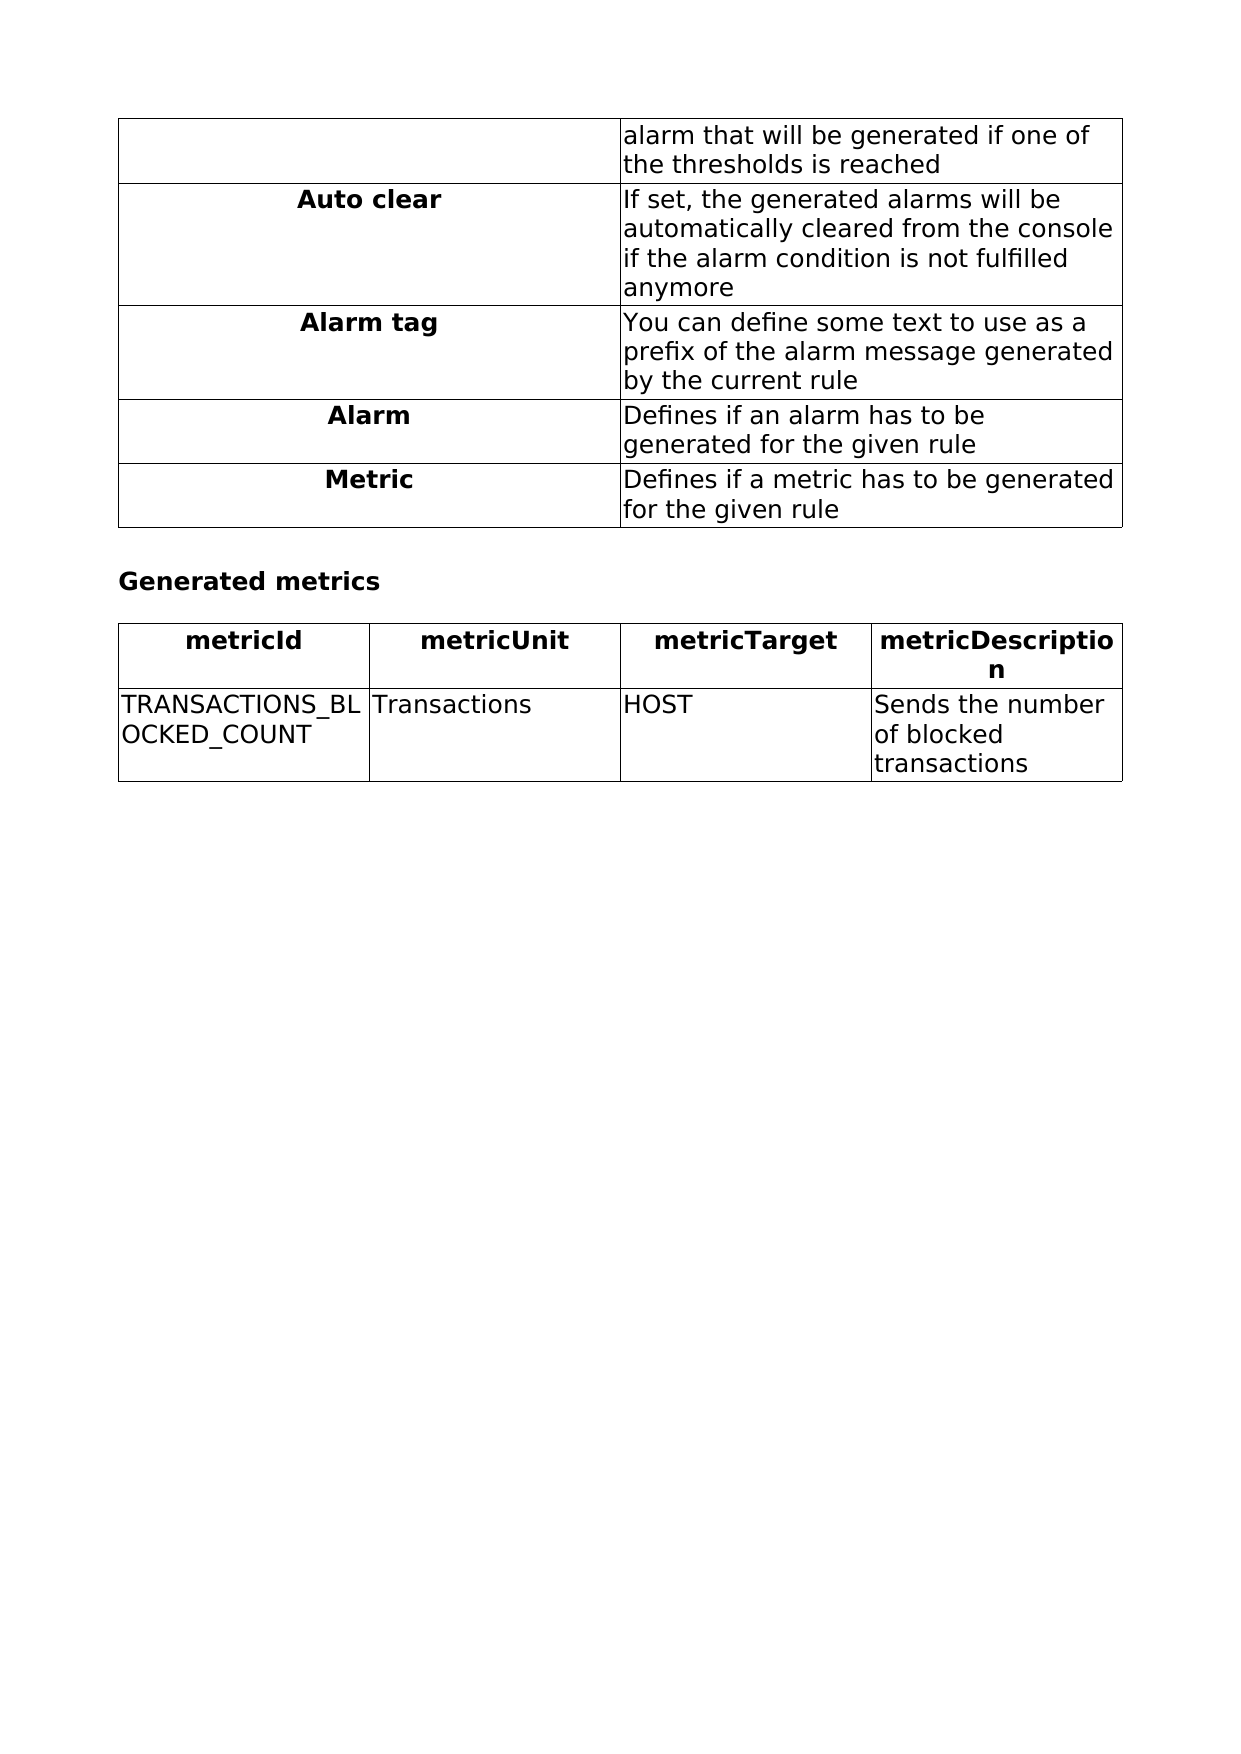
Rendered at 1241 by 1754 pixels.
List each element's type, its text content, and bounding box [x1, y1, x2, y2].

table_cell Defines if a metric has to be generated for the given rule [621, 464, 1122, 527]
table_cell Metric [119, 464, 620, 527]
table_header metricDescription [872, 624, 1122, 688]
subtitle Generated metrics [118, 567, 1122, 596]
table_cell alarm that will be generated if one of the thresholds is reached [621, 119, 1122, 182]
table_cell Transactions [370, 689, 620, 781]
table_header metricUnit [370, 624, 620, 688]
table_cell HOST [621, 689, 871, 781]
table_header metricId [119, 624, 369, 688]
table_cell TRANSACTIONS_BLOCKED_COUNT [119, 689, 369, 781]
table_cell Sends the number of blocked transactions [872, 689, 1122, 781]
table_cell [119, 119, 620, 182]
table_cell If set, the generated alarms will be automatically cleared from the console if the alarm condition is not fulfilled anymore [621, 184, 1122, 305]
table_cell You can define some text to use as a prefix of the alarm message generated by the current rule [621, 306, 1122, 398]
table_cell Defines if an alarm has to be generated for the given rule [621, 400, 1122, 463]
table_header metricTarget [621, 624, 871, 688]
table_cell Auto clear [119, 184, 620, 305]
table_cell Alarm tag [119, 306, 620, 398]
table_cell Alarm [119, 400, 620, 463]
